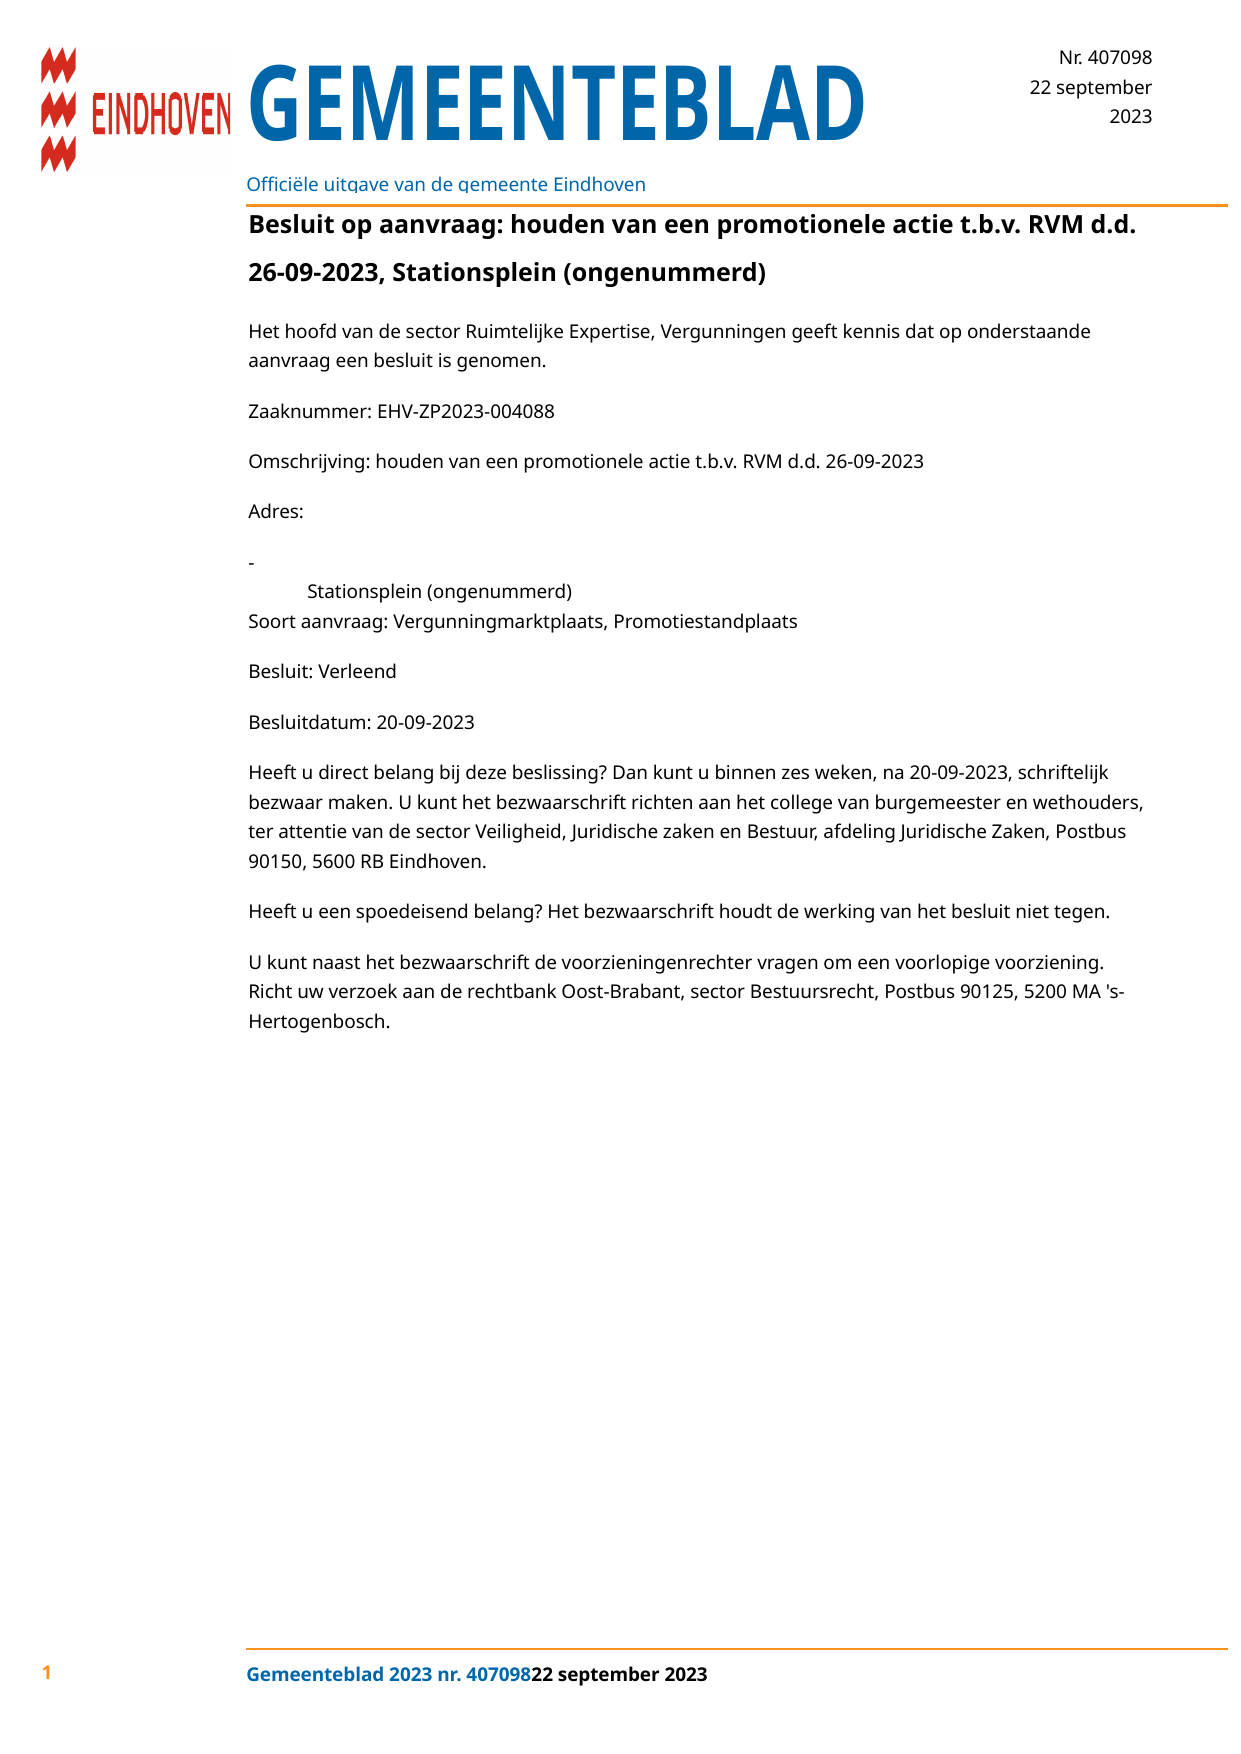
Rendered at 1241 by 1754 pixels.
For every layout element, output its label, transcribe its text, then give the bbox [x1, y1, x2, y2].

list Stationsplein (ongenummerd) [248, 579, 1152, 604]
text Besluit: Verleend [248, 659, 1152, 684]
text Omschrijving: houden van een promotionele actie t.b.v. RVM d.d. 26-09-2023 [248, 448, 1152, 474]
text Zaaknummer: EHV-ZP2023-004088 [248, 398, 1152, 424]
text Het hoofd van de sector Ruimtelijke Expertise, Vergunningen geeft kennis dat op onderstaande aanvraag een besluit is genomen. [248, 318, 1152, 373]
text Besluitdatum: 20-09-2023 [248, 709, 1152, 735]
picture [41, 47, 231, 172]
text Adres: [248, 499, 1152, 524]
text Besluit op aanvraag: houden van een promotionele actie t.b.v. RVM d.d. 26-09-2023, Stationsplein (ongenummerd) [248, 207, 1152, 288]
text Soort aanvraag: Vergunningmarktplaats, Promotiestandplaats [248, 608, 1152, 634]
text Heeft u direct belang bij deze beslissing? Dan kunt u binnen zes weken, na 20-09-2023, schriftelijk bezwaar maken. U kunt het bezwaarschrift richten aan het college van burgemeester en wethouders, ter attentie van de sector Veiligheid, Juridische zaken en Bestuur, afdeling Juridische Zaken, Postbus 90150, 5600 RB Eindhoven. [248, 759, 1152, 874]
text U kunt naast het bezwaarschrift de voorzieningenrechter vragen om een voorlopige voorziening. Richt uw verzoek aan de rechtbank Oost-Brabant, sector Bestuursrecht, Postbus 90125, 5200 MA 's-Hertogenbosch. [248, 949, 1152, 1034]
text Heeft u een spoedeisend belang? Het bezwaarschrift houdt de werking van het besluit niet tegen. [248, 899, 1152, 924]
